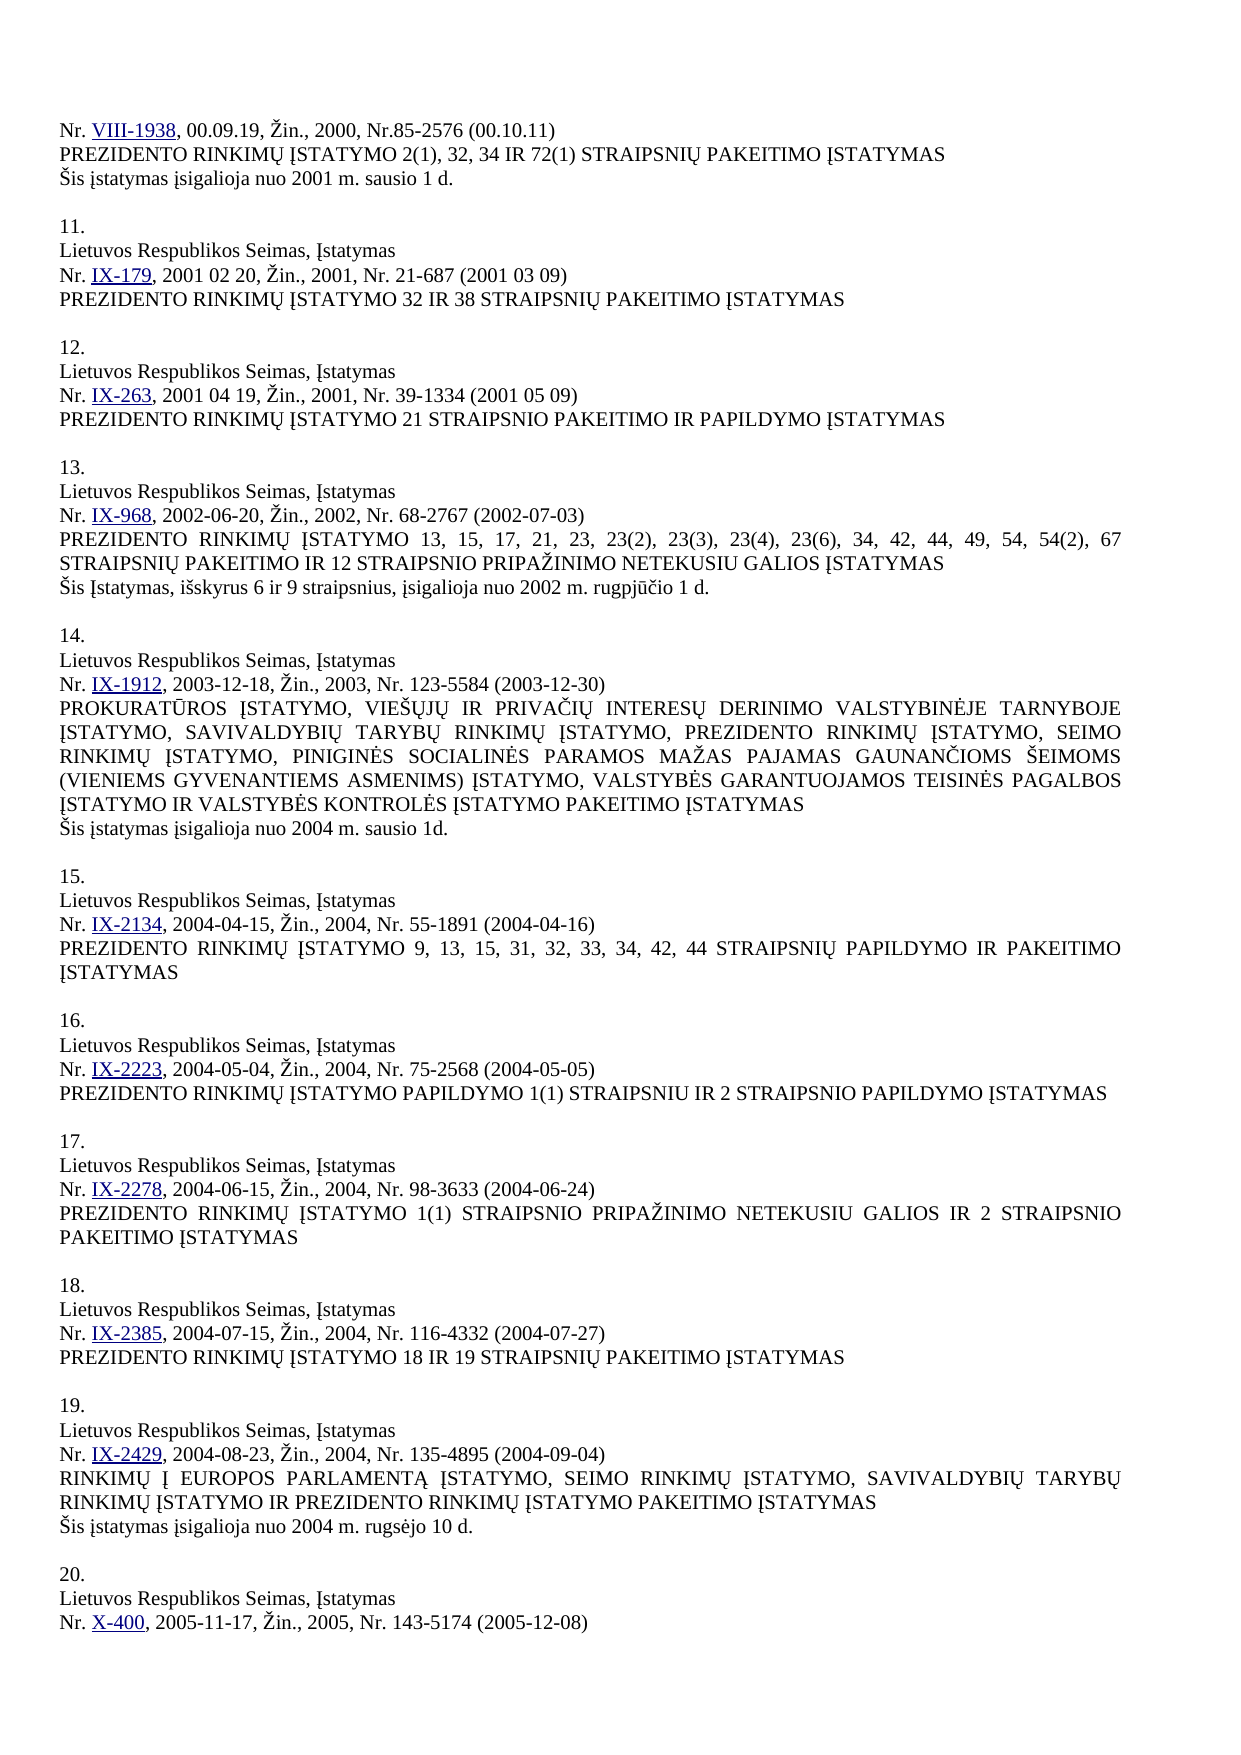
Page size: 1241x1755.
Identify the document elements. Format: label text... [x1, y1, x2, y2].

text Nr. IX-179, 2001 02 20, Žin., 2001, Nr. 21-687 (2001 03 09) [59, 262, 1122, 287]
text Nr. IX-2278, 2004-06-15, Žin., 2004, Nr. 98-3633 (2004-06-24) [59, 1177, 1122, 1201]
text PREZIDENTO RINKIMŲ ĮSTATYMO 2(1), 32, 34 IR 72(1) STRAIPSNIŲ PAKEITIMO ĮSTATYMAS [59, 142, 1122, 166]
text Lietuvos Respublikos Seimas, Įstatymas [59, 1586, 1122, 1610]
text Lietuvos Respublikos Seimas, Įstatymas [59, 647, 1122, 672]
text 11. [59, 214, 1122, 238]
text Lietuvos Respublikos Seimas, Įstatymas [59, 1417, 1122, 1442]
text 16. [59, 1008, 1122, 1032]
text Lietuvos Respublikos Seimas, Įstatymas [59, 1032, 1122, 1057]
text 18. [59, 1273, 1122, 1297]
text Nr. IX-968, 2002-06-20, Žin., 2002, Nr. 68-2767 (2002-07-03) [59, 503, 1122, 527]
text 13. [59, 455, 1122, 479]
text PREZIDENTO RINKIMŲ ĮSTATYMO 9, 13, 15, 31, 32, 33, 34, 42, 44 STRAIPSNIŲ PAPILDYMO IR PAKEITIMO ĮSTATYMAS [59, 936, 1122, 984]
text PREZIDENTO RINKIMŲ ĮSTATYMO 1(1) STRAIPSNIO PRIPAŽINIMO NETEKUSIU GALIOS IR 2 STRAIPSNIO PAKEITIMO ĮSTATYMAS [59, 1201, 1122, 1249]
text Nr. IX-2385, 2004-07-15, Žin., 2004, Nr. 116-4332 (2004-07-27) [59, 1321, 1122, 1345]
text 14. [59, 623, 1122, 647]
text 15. [59, 864, 1122, 888]
text Lietuvos Respublikos Seimas, Įstatymas [59, 359, 1122, 383]
text Nr. X-400, 2005-11-17, Žin., 2005, Nr. 143-5174 (2005-12-08) [59, 1610, 1122, 1634]
text 17. [59, 1129, 1122, 1153]
text 12. [59, 335, 1122, 359]
text PROKURATŪROS ĮSTATYMO, VIEŠŲJŲ IR PRIVAČIŲ INTERESŲ DERINIMO VALSTYBINĖJE TARNYBOJE ĮSTATYMO, SAVIVALDYBIŲ TARYBŲ RINKIMŲ ĮSTATYMO, PREZIDENTO RINKIMŲ ĮSTATYMO, SEIMO RINKIMŲ ĮSTATYMO, PINIGINĖS SOCIALINĖS PARAMOS MAŽAS PAJAMAS GAUNANČIOMS ŠEIMOMS (VIENIEMS GYVENANTIEMS ASMENIMS) ĮSTATYMO, VALSTYBĖS GARANTUOJAMOS TEISINĖS PAGALBOS ĮSTATYMO IR VALSTYBĖS KONTROLĖS ĮSTATYMO PAKEITIMO ĮSTATYMAS [59, 696, 1122, 816]
text PREZIDENTO RINKIMŲ ĮSTATYMO 18 IR 19 STRAIPSNIŲ PAKEITIMO ĮSTATYMAS [59, 1345, 1122, 1369]
text Lietuvos Respublikos Seimas, Įstatymas [59, 1153, 1122, 1177]
text Nr. IX-263, 2001 04 19, Žin., 2001, Nr. 39-1334 (2001 05 09) [59, 383, 1122, 407]
text Nr. IX-2134, 2004-04-15, Žin., 2004, Nr. 55-1891 (2004-04-16) [59, 912, 1122, 936]
text PREZIDENTO RINKIMŲ ĮSTATYMO PAPILDYMO 1(1) STRAIPSNIU IR 2 STRAIPSNIO PAPILDYMO ĮSTATYMAS [59, 1081, 1122, 1105]
text PREZIDENTO RINKIMŲ ĮSTATYMO 21 STRAIPSNIO PAKEITIMO IR PAPILDYMO ĮSTATYMAS [59, 407, 1122, 431]
text Lietuvos Respublikos Seimas, Įstatymas [59, 238, 1122, 262]
text Lietuvos Respublikos Seimas, Įstatymas [59, 479, 1122, 503]
text Lietuvos Respublikos Seimas, Įstatymas [59, 1297, 1122, 1321]
text Nr. IX-2223, 2004-05-04, Žin., 2004, Nr. 75-2568 (2004-05-05) [59, 1057, 1122, 1081]
text Šis įstatymas įsigalioja nuo 2004 m. sausio 1d. [59, 816, 1122, 840]
text RINKIMŲ Į EUROPOS PARLAMENTĄ ĮSTATYMO, SEIMO RINKIMŲ ĮSTATYMO, SAVIVALDYBIŲ TARYBŲ RINKIMŲ ĮSTATYMO IR PREZIDENTO RINKIMŲ ĮSTATYMO PAKEITIMO ĮSTATYMAS [59, 1466, 1122, 1514]
text Lietuvos Respublikos Seimas, Įstatymas [59, 888, 1122, 912]
text Nr. IX-2429, 2004-08-23, Žin., 2004, Nr. 135-4895 (2004-09-04) [59, 1442, 1122, 1466]
text Šis įstatymas įsigalioja nuo 2001 m. sausio 1 d. [59, 166, 1122, 190]
text 20. [59, 1562, 1122, 1586]
text 19. [59, 1393, 1122, 1417]
text PREZIDENTO RINKIMŲ ĮSTATYMO 13, 15, 17, 21, 23, 23(2), 23(3), 23(4), 23(6), 34, 42, 44, 49, 54, 54(2), 67 STRAIPSNIŲ PAKEITIMO IR 12 STRAIPSNIO PRIPAŽINIMO NETEKUSIU GALIOS ĮSTATYMAS [59, 527, 1122, 575]
text Nr. IX-1912, 2003-12-18, Žin., 2003, Nr. 123-5584 (2003-12-30) [59, 672, 1122, 696]
text PREZIDENTO RINKIMŲ ĮSTATYMO 32 IR 38 STRAIPSNIŲ PAKEITIMO ĮSTATYMAS [59, 287, 1122, 311]
text Šis Įstatymas, išskyrus 6 ir 9 straipsnius, įsigalioja nuo 2002 m. rugpjūčio 1 d. [59, 575, 1122, 599]
text Šis įstatymas įsigalioja nuo 2004 m. rugsėjo 10 d. [59, 1514, 1122, 1538]
text Nr. VIII-1938, 00.09.19, Žin., 2000, Nr.85-2576 (00.10.11) [59, 118, 1122, 142]
